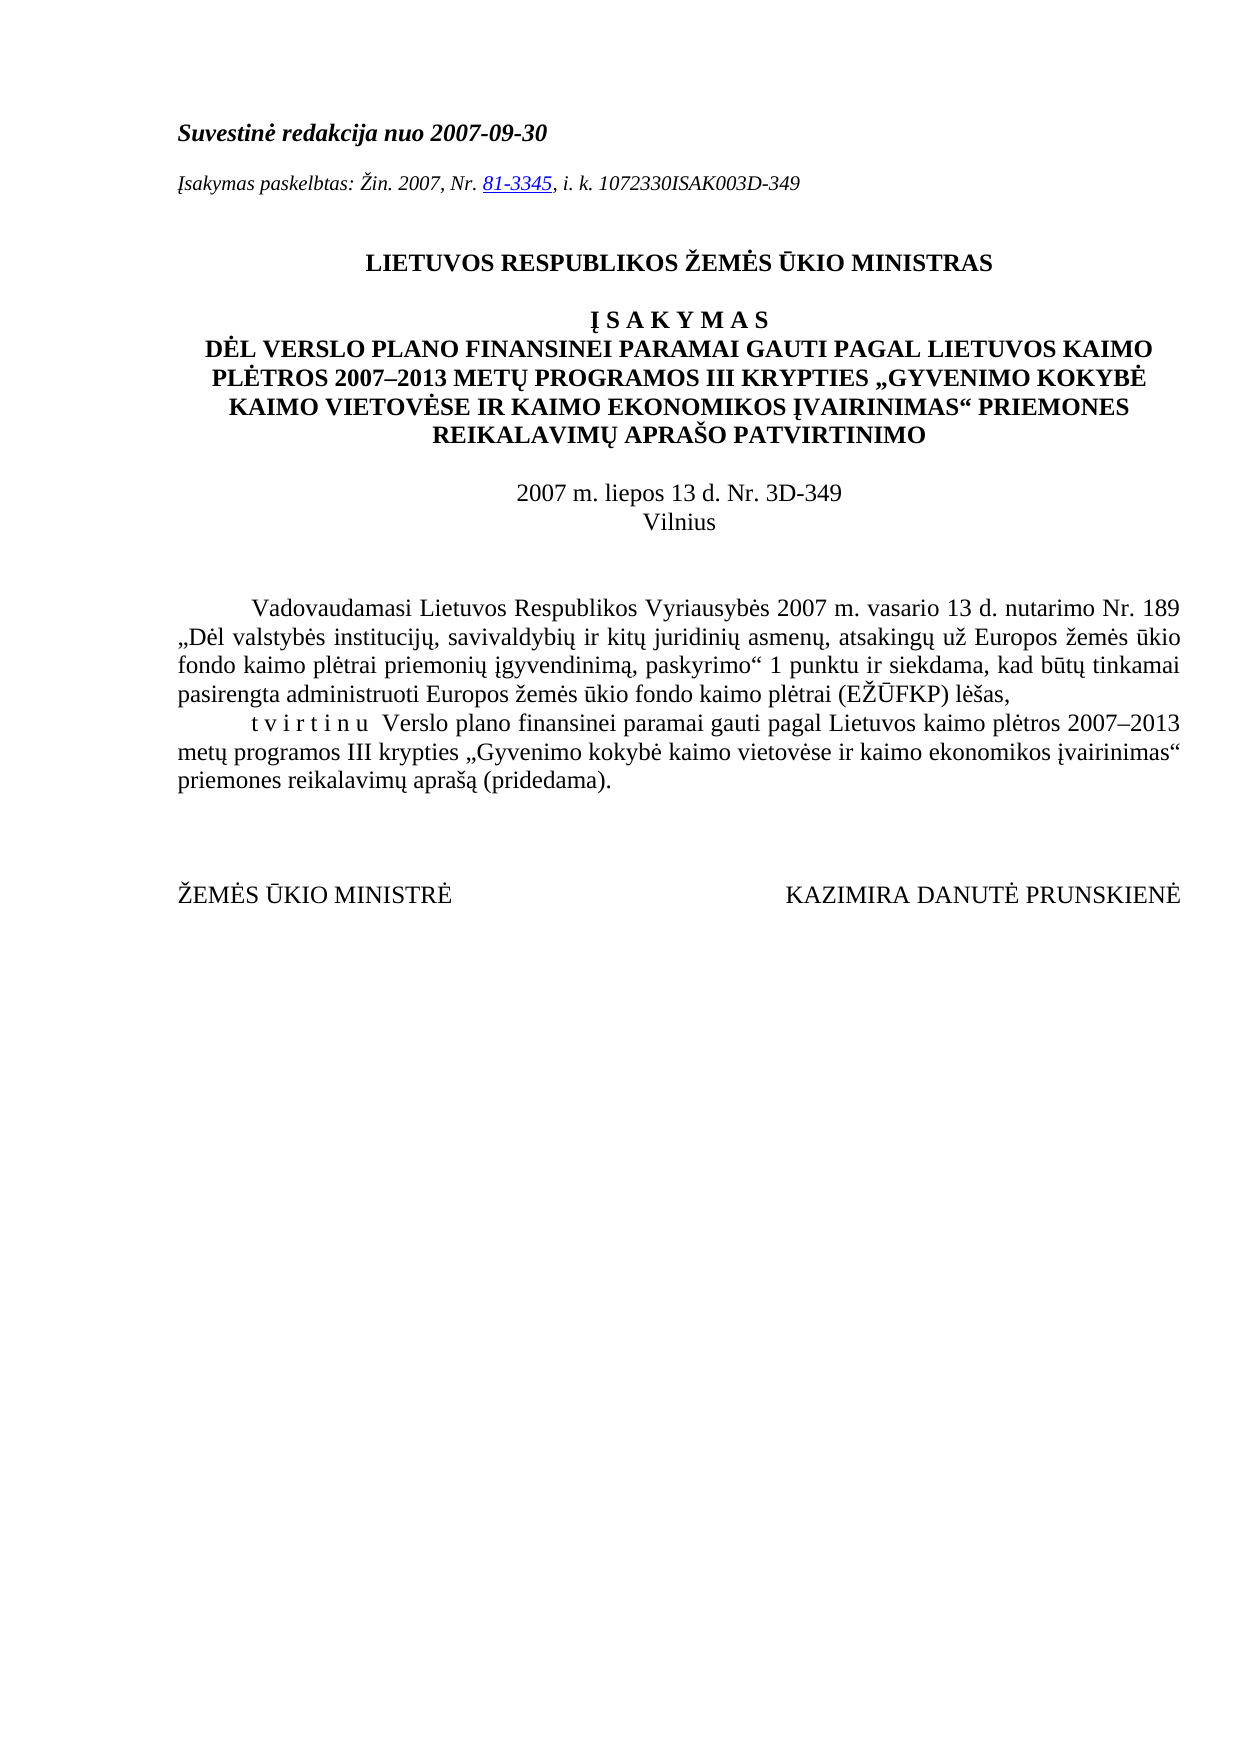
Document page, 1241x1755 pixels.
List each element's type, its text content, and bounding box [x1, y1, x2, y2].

text Vadovaudamasi Lietuvos Respublikos Vyriausybės 2007 m. vasario 13 d. nutarimo Nr. 189 „Dėl valstybės institucijų, savivaldybių ir kitų juridinių asmenų, atsakingų už Europos žemės ūkio fondo kaimo plėtrai priemonių įgyvendinimą, paskyrimo“ 1 punktu ir siekdama, kad būtų tinkamai pasirengta administruoti Europos žemės ūkio fondo kaimo plėtrai (EŽŪFKP) lėšas, [177, 593, 1181, 708]
text LIETUVOS RESPUBLIKOS ŽEMĖS ŪKIO MINISTRAS [177, 248, 1181, 277]
text Suvestinė redakcija nuo 2007-09-30 [177, 118, 1181, 147]
text Vilnius [177, 507, 1181, 535]
text DĖL VERSLO PLANO FINANSINEI PARAMAI GAUTI PAGAL LIETUVOS KAIMO PLĖTROS 2007–2013 METŲ PROGRAMOS III KRYPTIES „GYVENIMO KOKYBĖ KAIMO VIETOVĖSE IR KAIMO EKONOMIKOS ĮVAIRINIMAS“ PRIEMONES REIKALAVIMŲ APRAŠO PATVIRTINIMO [177, 334, 1181, 449]
text 2007 m. liepos 13 d. Nr. 3D-349 [177, 478, 1181, 507]
text Įsakymas paskelbtas: Žin. 2007, Nr. 81-3345, i. k. 1072330ISAK003D-349 [177, 171, 1181, 195]
text Į S A K Y M A S [177, 305, 1181, 334]
text tvirtinu Verslo plano finansinei paramai gauti pagal Lietuvos kaimo plėtros 2007–2013 metų programos III krypties „Gyvenimo kokybė kaimo vietovėse ir kaimo ekonomikos įvairinimas“ priemones reikalavimų aprašą (pridedama). [177, 708, 1181, 794]
text Žemės ūkio ministrė Kazimira Danutė Prunskienė [177, 880, 1181, 909]
